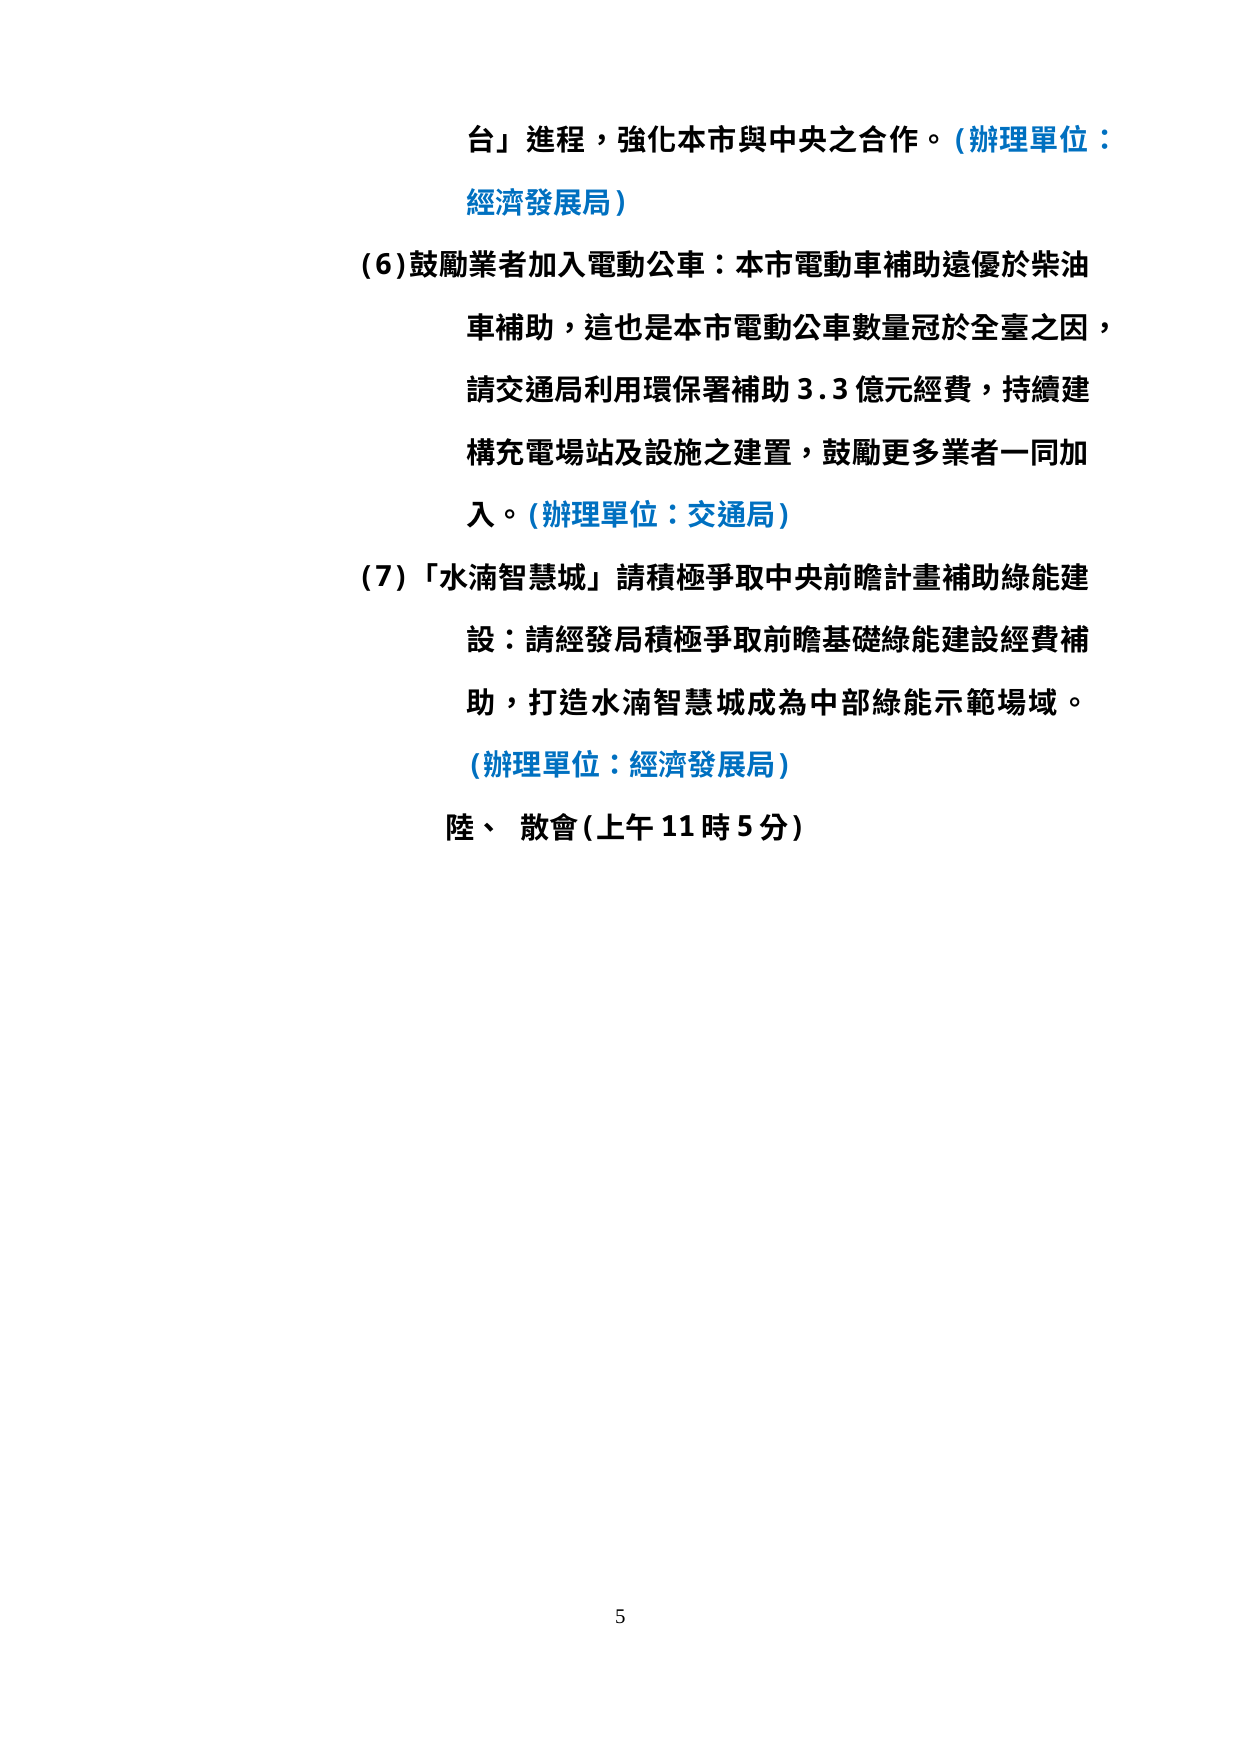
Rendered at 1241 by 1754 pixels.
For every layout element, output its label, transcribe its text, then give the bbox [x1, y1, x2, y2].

list 鼓勵業者加入電動公車：本市電動車補助遠優於柴油車補助，這也是本市電動公車數量冠於全臺之因，請交通局利用環保署補助3.3億元經費，持續建構充電場站及設施之建置，鼓勵更多業者一同加入。(辦理單位：交通局) [357, 221, 1090, 534]
list 散會(上午11時5分) [445, 784, 1090, 846]
list 配合中央方案，請經發局高度關注中央政策發展方向，並請相關機關協助推動。此外，全世界都在關注臺中大甲到鹿港沿岸的風力發電成績，因此離岸風力發電有關之產業整合、產學合作、人才培育與媒合等，請經發局積極執行，並請留意經濟部能源局成立「行政院離岸風電推動會報跨部會平台」進程，強化本市與中央之合作。(辦理單位：經濟發展局) [357, 96, 1090, 221]
list 「水湳智慧城」請積極爭取中央前瞻計畫補助綠能建設：請經發局積極爭取前瞻基礎綠能建設經費補助，打造水湳智慧城成為中部綠能示範場域。(辦理單位：經濟發展局) [357, 534, 1090, 784]
